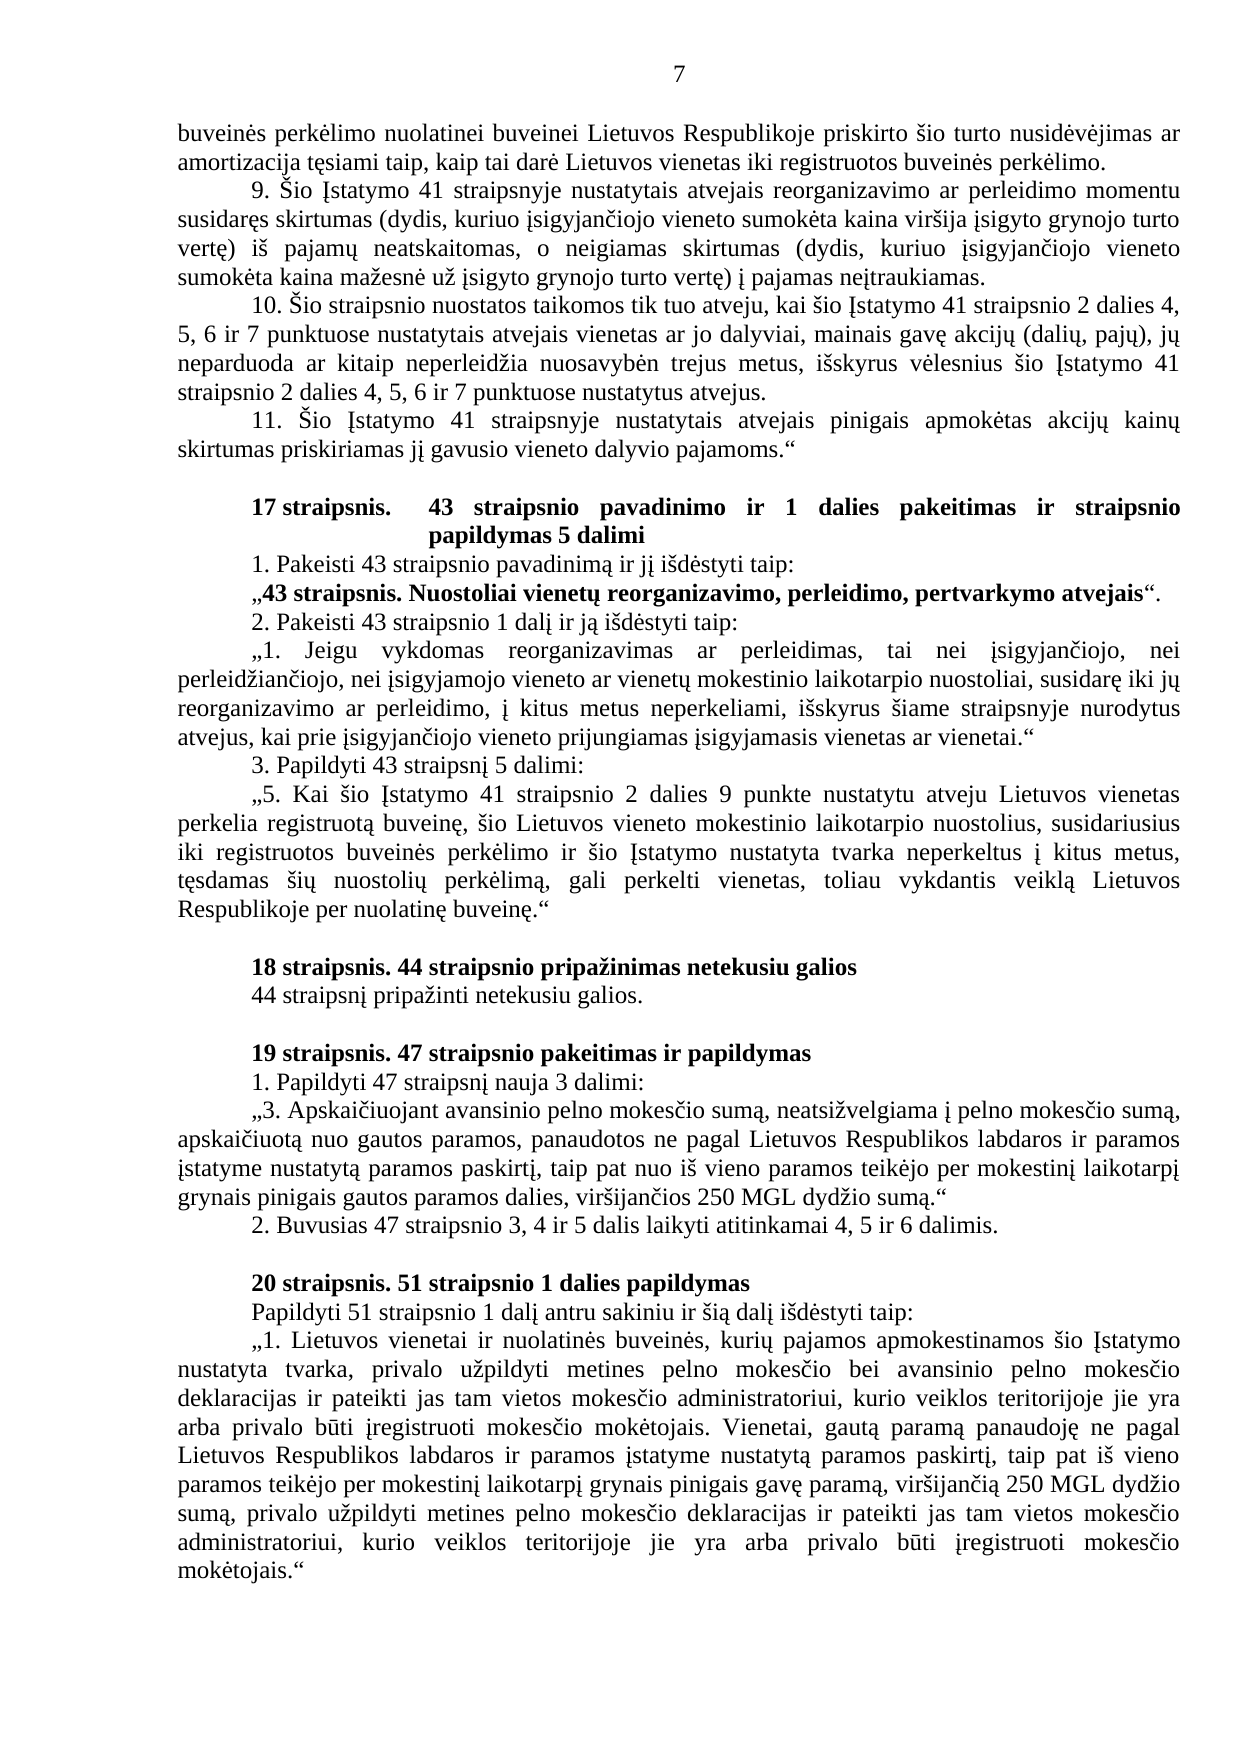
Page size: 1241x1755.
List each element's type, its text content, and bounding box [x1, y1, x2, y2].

text „5. Kai šio Įstatymo 41 straipsnio 2 dalies 9 punkte nustatytu atveju Lietuvos vienetas perkelia registruotą buveinę, šio Lietuvos vieneto mokestinio laikotarpio nuostolius, susidariusius iki registruotos buveinės perkėlimo ir šio Įstatymo nustatyta tvarka neperkeltus į kitus metus, tęsdamas šių nuostolių perkėlimą, gali perkelti vienetas, toliau vykdantis veiklą Lietuvos Respublikoje per nuolatinę buveinę.“ [177, 779, 1181, 923]
text 2. Pakeisti 43 straipsnio 1 dalį ir ją išdėstyti taip: [177, 607, 1181, 636]
text 3. Papildyti 43 straipsnį 5 dalimi: [177, 751, 1181, 779]
text 44 straipsnį pripažinti netekusiu galios. [177, 981, 1181, 1009]
text buveinės perkėlimo nuolatinei buveinei Lietuvos Respublikoje priskirto šio turto nusidėvėjimas ar amortizacija tęsiami taip, kaip tai darė Lietuvos vienetas iki registruotos buveinės perkėlimo. [177, 118, 1181, 176]
text 9. Šio Įstatymo 41 straipsnyje nustatytais atvejais reorganizavimo ar perleidimo momentu susidaręs skirtumas (dydis, kuriuo įsigyjančiojo vieneto sumokėta kaina viršija įsigyto grynojo turto vertę) iš pajamų neatskaitomas, o neigiamas skirtumas (dydis, kuriuo įsigyjančiojo vieneto sumokėta kaina mažesnė už įsigyto grynojo turto vertę) į pajamas neįtraukiamas. [177, 176, 1181, 291]
text 1. Papildyti 47 straipsnį nauja 3 dalimi: [177, 1067, 1181, 1096]
text 2. Buvusias 47 straipsnio 3, 4 ir 5 dalis laikyti atitinkamai 4, 5 ir 6 dalimis. [177, 1211, 1181, 1239]
text „1. Lietuvos vienetai ir nuolatinės buveinės, kurių pajamos apmokestinamos šio Įstatymo nustatyta tvarka, privalo užpildyti metines pelno mokesčio bei avansinio pelno mokesčio deklaracijas ir pateikti jas tam vietos mokesčio administratoriui, kurio veiklos teritorijoje jie yra arba privalo būti įregistruoti mokesčio mokėtojais. Vienetai, gautą paramą panaudoję ne pagal Lietuvos Respublikos labdaros ir paramos įstatyme nustatytą paramos paskirtį, taip pat iš vieno paramos teikėjo per mokestinį laikotarpį grynais pinigais gavę paramą, viršijančią 250 MGL dydžio sumą, privalo užpildyti metines pelno mokesčio deklaracijas ir pateikti jas tam vietos mokesčio administratoriui, kurio veiklos teritorijoje jie yra arba privalo būti įregistruoti mokesčio mokėtojais.“ [177, 1326, 1181, 1584]
text 11. Šio Įstatymo 41 straipsnyje nustatytais atvejais pinigais apmokėtas akcijų kainų skirtumas priskiriamas jį gavusio vieneto dalyvio pajamoms.“ [177, 406, 1181, 463]
text 19 straipsnis. 47 straipsnio pakeitimas ir papildymas [177, 1038, 1181, 1067]
text 20 straipsnis. 51 straipsnio 1 dalies papildymas [177, 1268, 1181, 1297]
text Papildyti 51 straipsnio 1 dalį antru sakiniu ir šią dalį išdėstyti taip: [177, 1297, 1181, 1326]
text „43 straipsnis. Nuostoliai vienetų reorganizavimo, perleidimo, pertvarkymo atvejais“. [177, 578, 1181, 607]
text „3. Apskaičiuojant avansinio pelno mokesčio sumą, neatsižvelgiama į pelno mokesčio sumą, apskaičiuotą nuo gautos paramos, panaudotos ne pagal Lietuvos Respublikos labdaros ir paramos įstatyme nustatytą paramos paskirtį, taip pat nuo iš vieno paramos teikėjo per mokestinį laikotarpį grynais pinigais gautos paramos dalies, viršijančios 250 MGL dydžio sumą.“ [177, 1096, 1181, 1211]
text 10. Šio straipsnio nuostatos taikomos tik tuo atveju, kai šio Įstatymo 41 straipsnio 2 dalies 4, 5, 6 ir 7 punktuose nustatytais atvejais vienetas ar jo dalyviai, mainais gavę akcijų (dalių, pajų), jų neparduoda ar kitaip neperleidžia nuosavybėn trejus metus, išskyrus vėlesnius šio Įstatymo 41 straipsnio 2 dalies 4, 5, 6 ir 7 punktuose nustatytus atvejus. [177, 291, 1181, 406]
text 1. Pakeisti 43 straipsnio pavadinimą ir jį išdėstyti taip: [177, 549, 1181, 578]
text 18 straipsnis. 44 straipsnio pripažinimas netekusiu galios [177, 952, 1181, 981]
text 17 straipsnis. 43 straipsnio pavadinimo ir 1 dalies pakeitimas ir straipsnio papildymas 5 dalimi [251, 492, 1181, 549]
text „1. Jeigu vykdomas reorganizavimas ar perleidimas, tai nei įsigyjančiojo, nei perleidžiančiojo, nei įsigyjamojo vieneto ar vienetų mokestinio laikotarpio nuostoliai, susidarę iki jų reorganizavimo ar perleidimo, į kitus metus neperkeliami, išskyrus šiame straipsnyje nurodytus atvejus, kai prie įsigyjančiojo vieneto prijungiamas įsigyjamasis vienetas ar vienetai.“ [177, 636, 1181, 751]
